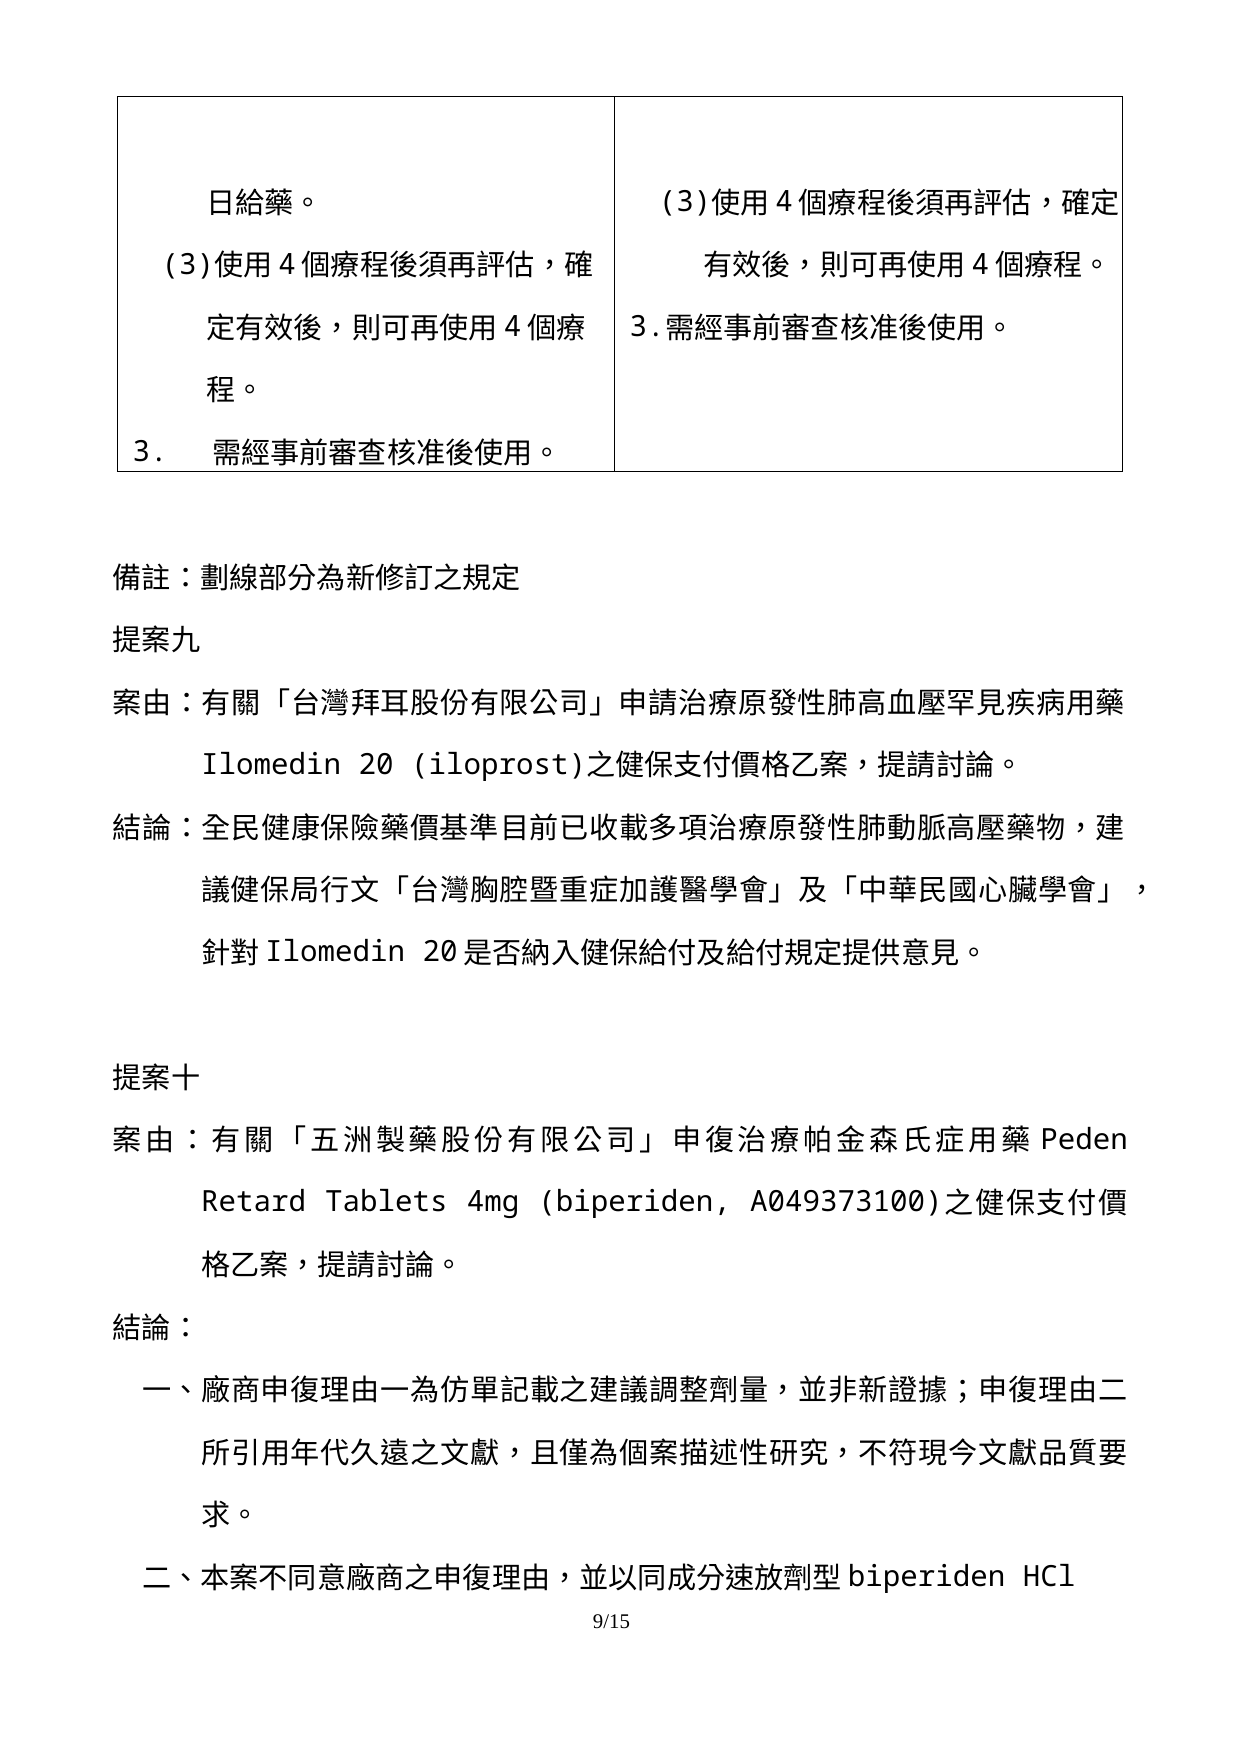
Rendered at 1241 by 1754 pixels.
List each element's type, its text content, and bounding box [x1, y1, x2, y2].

table_cell 9.28. Bortezomib（如Velcade for Injection）：（96/6/1、98/2/1） 限用於 1.曾接受過至少一種治療方式且已經接受或不適宜接受骨髓移植的進展性多發性骨髓癌病人。 (1)每次使用以8個療程為限。 (2)使用4個療程後，必須確定paraprotein (M-protein)未上升 (即表示為response或stable status) 或對部分 non-secretary type MM 病人以骨髓檢查plasma cell為療效依據，方可使用後4個療程。 2.曾接受過至少一種治療方式復發或無效後的被套細胞淋巴瘤Mantle Cell Lymphoma（MCL）病人(98/2/1)。 (1)以8個療程為上限。 (2)每日最大劑量1.5mg/m2/day；每個療程第 1,4,8,11日給藥。 (3)使用4個療程後須再評估，確定有效後，則可再使用4個療程。 3. 需經事前審查核准後使用。 [118, 97, 614, 471]
text 二、本案不同意廠商之申復理由，並以同成分速放劑型biperiden HCl [142, 1534, 1128, 1596]
text 結論： [112, 1284, 1128, 1346]
text 提案九 [112, 596, 1128, 659]
text 提案十 [112, 1034, 1128, 1096]
text 備註：劃線部分為新修訂之規定 [112, 534, 1128, 596]
text 結論：全民健康保險藥價基準目前已收載多項治療原發性肺動脈高壓藥物，建議健保局行文「台灣胸腔暨重症加護醫學會」及「中華民國心臟學會」，針對Ilomedin 20是否納入健保給付及給付規定提供意見。 [112, 784, 1128, 971]
table_cell 9.28. Bortezomib（如Velcade for Injection）：（96/6/1、98/2/1） 限用於 1.經兩種化學治療藥物治療無效後之多發性骨髓癌病人。 (1)每次使用以8個療程為限。 (2)使用4個療程後，必須確定paraprotein (M-protein)未上升 (即表示為response或stable status) 或對部分 non-secretary type MM 病人以骨髓檢查plasma cell為療效依據，方可使用後4個療程。 2.曾接受過至少一種治療方式復發或無效後的被套細胞淋巴瘤Mantle Cell Lymphoma（MCL）病人(98/2/1)。 (1)以8個療程為上限。 (2)每日最大劑量1.5mg/m2/day；每個療程第 1,4,8,11日給藥。 (3)使用4個療程後須再評估，確定有效後，則可再使用4個療程。 3. 需經事前審查核准後使用。 [615, 97, 1122, 471]
text 案由：有關「五洲製藥股份有限公司」申復治療帕金森氏症用藥Peden Retard Tablets 4mg (biperiden, A049373100)之健保支付價格乙案，提請討論。 [112, 1096, 1128, 1284]
text 一、 廠商申復理由一為仿單記載之建議調整劑量，並非新證據；申復理由二所引用年代久遠之文獻，且僅為個案描述性研究，不符現今文獻品質要求。 [142, 1346, 1128, 1534]
text 案由：有關「台灣拜耳股份有限公司」申請治療原發性肺高血壓罕見疾病用藥Ilomedin 20 (iloprost)之健保支付價格乙案，提請討論。 [112, 659, 1128, 784]
